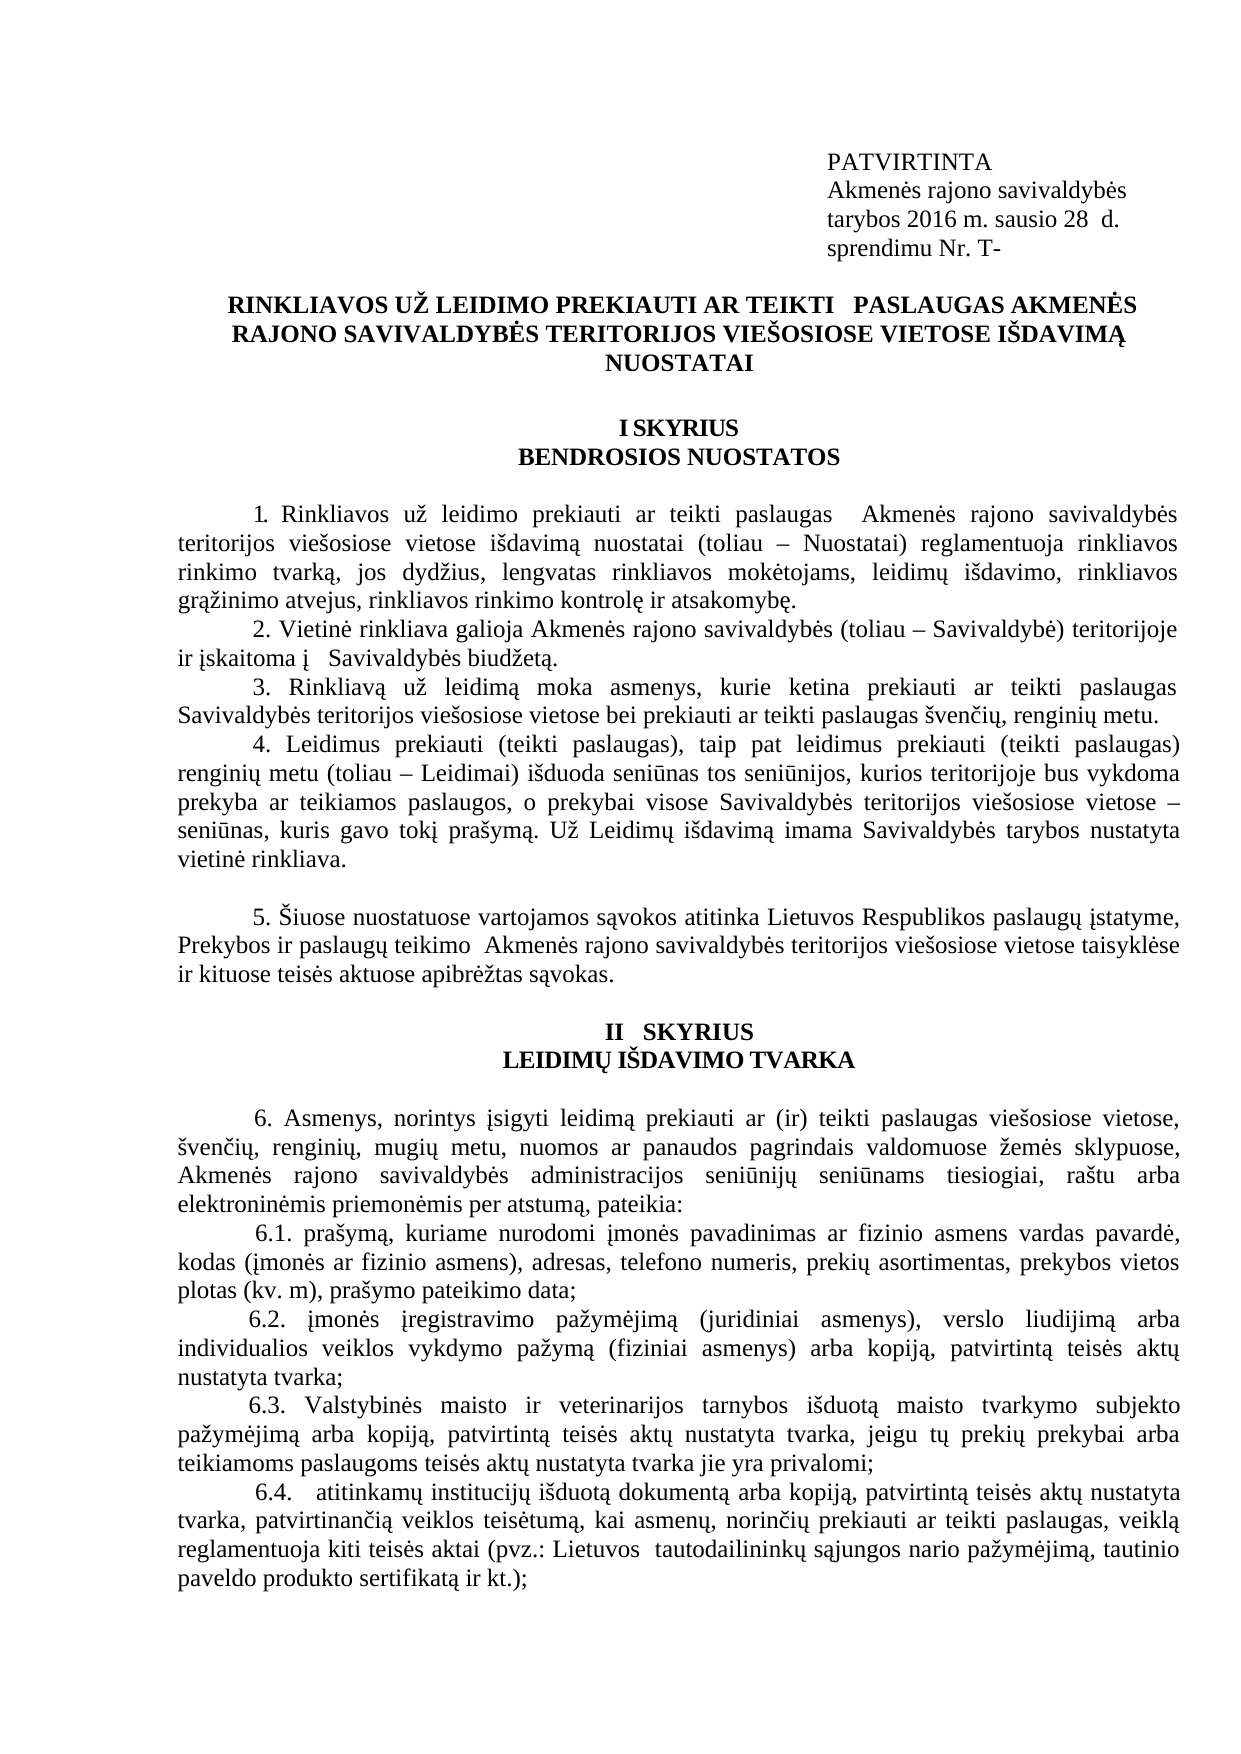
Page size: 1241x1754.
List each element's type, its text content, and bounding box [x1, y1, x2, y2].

text 3. Rinkliavą už leidimą moka asmenys, kurie ketina prekiauti ar teikti paslaugas Savivaldybės teritorijos viešosiose vietose bei prekiauti ar teikti paslaugas švenčių, renginių metu. [177, 672, 1178, 729]
text 6.4. atitinkamų institucijų išduotą dokumentą arba kopiją, patvirtintą teisės aktų nustatyta tvarka, patvirtinančią veiklos teisėtumą, kai asmenų, norinčių prekiauti ar teikti paslaugas, veiklą reglamentuoja kiti teisės aktai (pvz.: Lietuvos tautodailininkų sąjungos nario pažymėjimą, tautinio paveldo produkto sertifikatą ir kt.); [177, 1477, 1181, 1592]
text II SKYRIUS [177, 1017, 1181, 1045]
text 4. Leidimus prekiauti (teikti paslaugas), taip pat leidimus prekiauti (teikti paslaugas) renginių metu (toliau – Leidimai) išduoda seniūnas tos seniūnijos, kurios teritorijoje bus vykdoma prekyba ar teikiamos paslaugos, o prekybai visose Savivaldybės teritorijos viešosiose vietose – seniūnas, kuris gavo tokį prašymą. Už Leidimų išdavimą imama Savivaldybės tarybos nustatyta vietinė rinkliava. [177, 729, 1181, 873]
text sprendimu Nr. T- [177, 233, 1181, 262]
text I SKYRIUS [177, 413, 1181, 442]
text 5. Šiuose nuostatuose vartojamos sąvokos atitinka Lietuvos Respublikos paslaugų įstatyme, Prekybos ir paslaugų teikimo Akmenės rajono savivaldybės teritorijos viešosiose vietose taisyklėse ir kituose teisės aktuose apibrėžtas sąvokas. [177, 902, 1181, 988]
text tarybos 2016 m. sausio 28 d. [177, 204, 1181, 233]
text 6.3. Valstybinės maisto ir veterinarijos tarnybos išduotą maisto tvarkymo subjekto pažymėjimą arba kopiją, patvirtintą teisės aktų nustatyta tvarka, jeigu tų prekių prekybai arba teikiamoms paslaugoms teisės aktų nustatyta tvarka jie yra privalomi; [177, 1390, 1181, 1477]
text 1. Rinkliavos už leidimo prekiauti ar teikti paslaugas Akmenės rajono savivaldybės teritorijos viešosiose vietose išdavimą nuostatai (toliau – Nuostatai) reglamentuoja rinkliavos rinkimo tvarką, jos dydžius, lengvatas rinkliavos mokėtojams, leidimų išdavimo, rinkliavos grąžinimo atvejus, rinkliavos rinkimo kontrolę ir atsakomybę. [178, 499, 1179, 614]
text 2. Vietinė rinkliava galioja Akmenės rajono savivaldybės (toliau – Savivaldybė) teritorijoje ir įskaitoma į Savivaldybės biudžetą. [177, 614, 1178, 672]
text Akmenės rajono savivaldybės [177, 176, 1181, 204]
text PATVIRTINTA [177, 147, 1181, 176]
text 6. Asmenys, norintys įsigyti leidimą prekiauti ar (ir) teikti paslaugas viešosiose vietose, švenčių, renginių, mugių metu, nuomos ar panaudos pagrindais valdomuose žemės sklypuose, Akmenės rajono savivaldybės administracijos seniūnijų seniūnams tiesiogiai, raštu arba elektroninėmis priemonėmis per atstumą, pateikia: [177, 1103, 1181, 1218]
text 6.2. įmonės įregistravimo pažymėjimą (juridiniai asmenys), verslo liudijimą arba individualios veiklos vykdymo pažymą (fiziniai asmenys) arba kopiją, patvirtintą teisės aktų nustatyta tvarka; [177, 1304, 1181, 1390]
text RINKLIAVOS UŽ LEIDIMO PREKIAUTI AR TEIKTI PASLAUGAS AKMENĖS RAJONO SAVIVALDYBĖS TERITORIJOS VIEŠOSIOSE VIETOSE IŠDAVIMĄ NUOSTATAI [177, 291, 1181, 377]
text 6.1. prašymą, kuriame nurodomi įmonės pavadinimas ar fizinio asmens vardas pavardė, kodas (įmonės ar fizinio asmens), adresas, telefono numeris, prekių asortimentas, prekybos vietos plotas (kv. m), prašymo pateikimo data; [177, 1218, 1181, 1304]
text BENDROSIOS NUOSTATOS [177, 442, 1181, 470]
text LEIDIMŲ IŠDAVIMO TVARKA [177, 1045, 1181, 1074]
